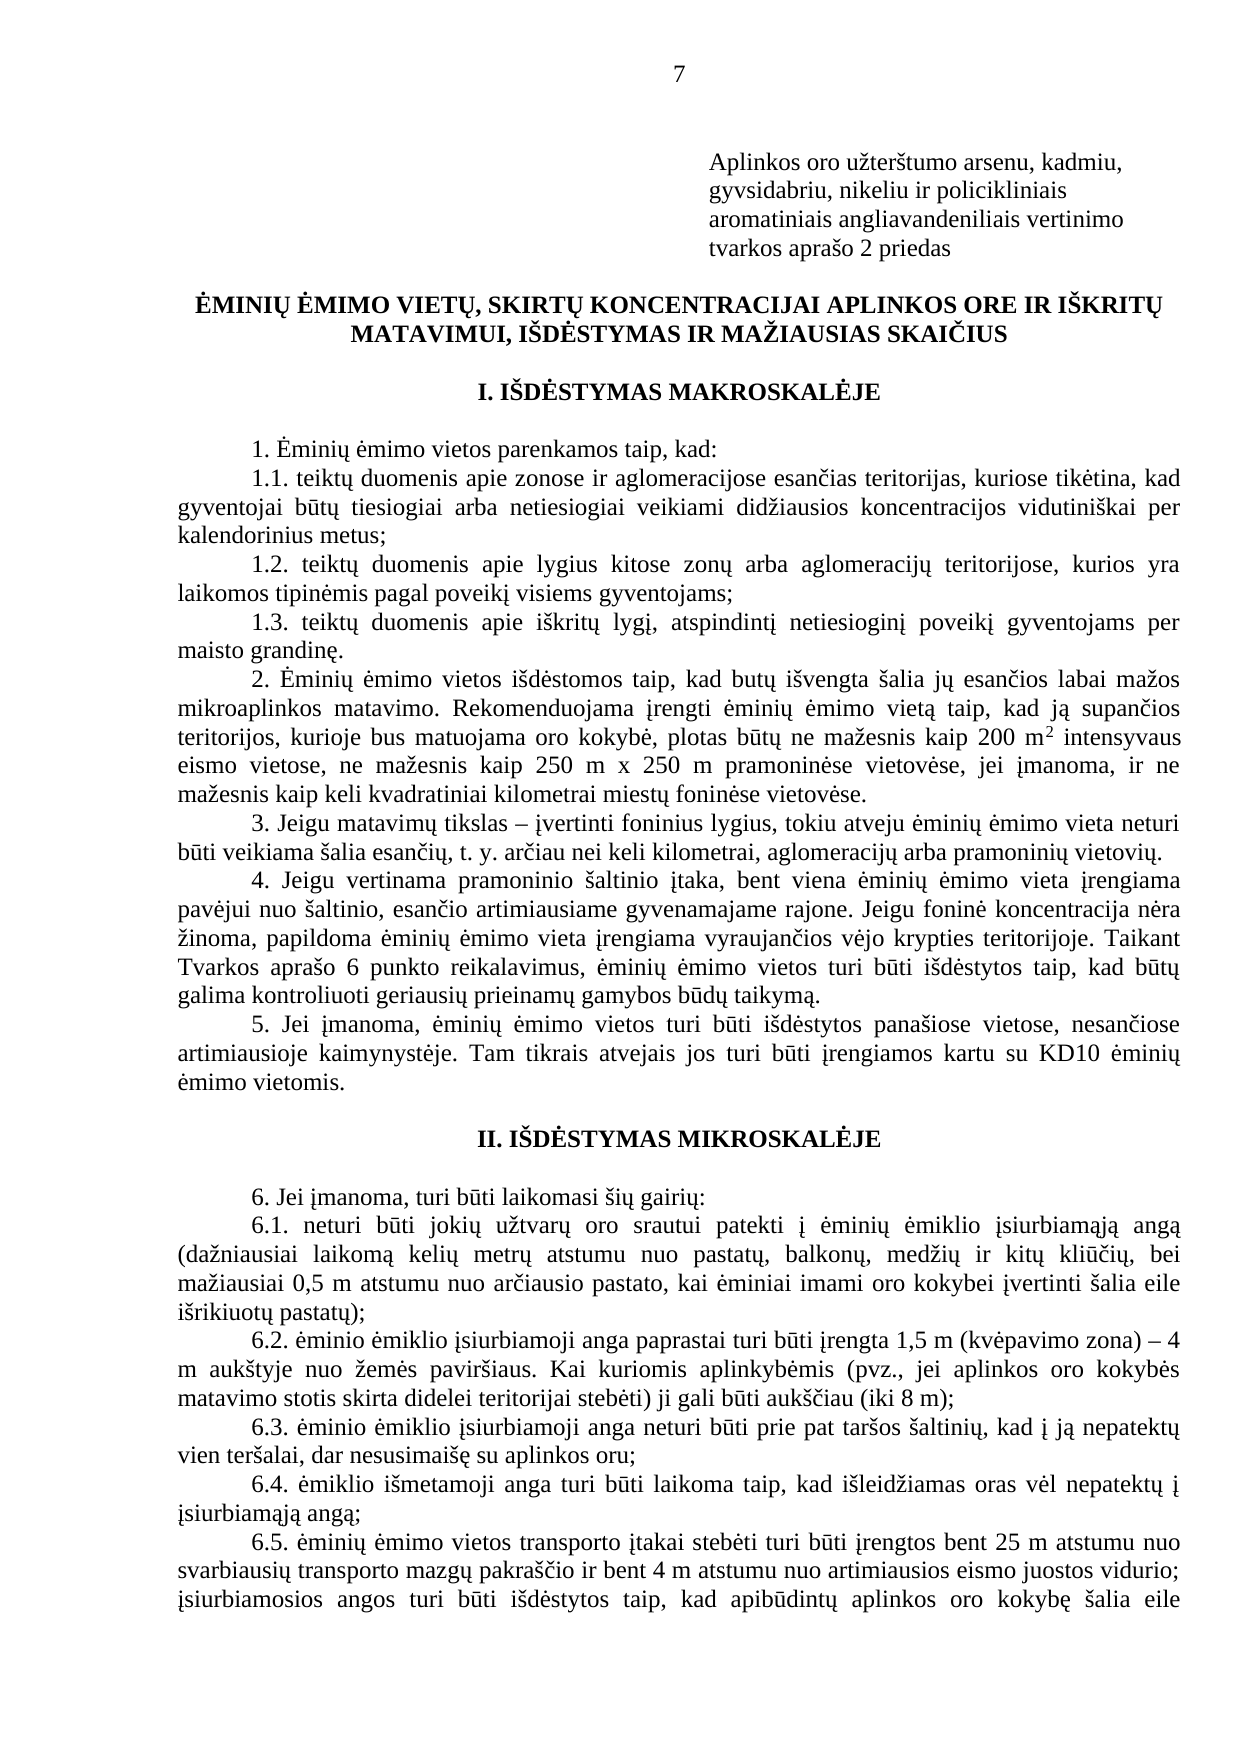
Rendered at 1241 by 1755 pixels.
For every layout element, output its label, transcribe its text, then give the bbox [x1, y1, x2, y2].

text ĖMINIŲ ĖMIMO VIETŲ, SKIRTŲ KONCENTRACIJAI APLINKOS ORE IR IŠKRITŲ MATAVIMUI, IŠDĖSTYMAS IR MAŽIAUSIAS SKAIČIUS [177, 291, 1181, 348]
text aromatiniais angliavandeniliais vertinimo [177, 204, 1181, 233]
text 2. Ėminių ėmimo vietos išdėstomos taip, kad butų išvengta šalia jų esančios labai mažos mikroaplinkos matavimo. Rekomenduojama įrengti ėminių ėmimo vietą taip, kad ją supančios teritorijos, kurioje bus matuojama oro kokybė, plotas būtų ne mažesnis kaip 200 m2 intensyvaus eismo vietose, ne mažesnis kaip 250 m x 250 m pramoninėse vietovėse, jei įmanoma, ir ne mažesnis kaip keli kvadratiniai kilometrai miestų foninėse vietovėse. [177, 664, 1181, 808]
text 3. Jeigu matavimų tikslas – įvertinti foninius lygius, tokiu atveju ėminių ėmimo vieta neturi būti veikiama šalia esančių, t. y. arčiau nei keli kilometrai, aglomeracijų arba pramoninių vietovių. [177, 808, 1181, 866]
text 4. Jeigu vertinama pramoninio šaltinio įtaka, bent viena ėminių ėmimo vieta įrengiama pavėjui nuo šaltinio, esančio artimiausiame gyvenamajame rajone. Jeigu foninė koncentracija nėra žinoma, papildoma ėminių ėmimo vieta įrengiama vyraujančios vėjo krypties teritorijoje. Taikant Tvarkos aprašo 6 punkto reikalavimus, ėminių ėmimo vietos turi būti išdėstytos taip, kad būtų galima kontroliuoti geriausių prieinamų gamybos būdų taikymą. [177, 866, 1181, 1009]
text 5. Jei įmanoma, ėminių ėmimo vietos turi būti išdėstytos panašiose vietose, nesančiose artimiausioje kaimynystėje. Tam tikrais atvejais jos turi būti įrengiamos kartu su KD10 ėminių ėmimo vietomis. [177, 1009, 1181, 1096]
text 6.5. ėminių ėmimo vietos transporto įtakai stebėti turi būti įrengtos bent 25 m atstumu nuo svarbiausių transporto mazgų pakraščio ir bent 4 m atstumu nuo artimiausios eismo juostos vidurio; įsiurbiamosios angos turi būti išdėstytos taip, kad apibūdintų aplinkos oro kokybę šalia eile [177, 1527, 1181, 1613]
text I. IŠDĖSTYMAS MAKROSKALĖJE [177, 377, 1181, 406]
text 6.4. ėmiklio išmetamoji anga turi būti laikoma taip, kad išleidžiamas oras vėl nepatektų į įsiurbiamąją angą; [177, 1469, 1181, 1527]
text 1. Ėminių ėmimo vietos parenkamos taip, kad: [177, 434, 1181, 463]
text 1.1. teiktų duomenis apie zonose ir aglomeracijose esančias teritorijas, kuriose tikėtina, kad gyventojai būtų tiesiogiai arba netiesiogiai veikiami didžiausios koncentracijos vidutiniškai per kalendorinius metus; [177, 463, 1181, 549]
text 1.3. teiktų duomenis apie iškritų lygį, atspindintį netiesioginį poveikį gyventojams per maisto grandinę. [177, 607, 1181, 664]
text 6.1. neturi būti jokių užtvarų oro srautui patekti į ėminių ėmiklio įsiurbiamąją angą (dažniausiai laikomą kelių metrų atstumu nuo pastatų, balkonų, medžių ir kitų kliūčių, bei mažiausiai 0,5 m atstumu nuo arčiausio pastato, kai ėminiai imami oro kokybei įvertinti šalia eile išrikiuotų pastatų); [177, 1211, 1181, 1326]
text gyvsidabriu, nikeliu ir policikliniais [177, 176, 1181, 204]
text II. IŠDĖSTYMAS MIKROSKALĖJE [177, 1124, 1181, 1153]
text 6. Jei įmanoma, turi būti laikomasi šių gairių: [177, 1182, 1181, 1211]
text Aplinkos oro užterštumo arsenu, kadmiu, [177, 147, 1181, 176]
text 1.2. teiktų duomenis apie lygius kitose zonų arba aglomeracijų teritorijose, kurios yra laikomos tipinėmis pagal poveikį visiems gyventojams; [177, 549, 1181, 607]
text 6.3. ėminio ėmiklio įsiurbiamoji anga neturi būti prie pat taršos šaltinių, kad į ją nepatektų vien teršalai, dar nesusimaišę su aplinkos oru; [177, 1412, 1181, 1469]
text tvarkos aprašo 2 priedas [177, 233, 1181, 262]
text 6.2. ėminio ėmiklio įsiurbiamoji anga paprastai turi būti įrengta 1,5 m (kvėpavimo zona) – 4 m aukštyje nuo žemės paviršiaus. Kai kuriomis aplinkybėmis (pvz., jei aplinkos oro kokybės matavimo stotis skirta didelei teritorijai stebėti) ji gali būti aukščiau (iki 8 m); [177, 1326, 1181, 1412]
